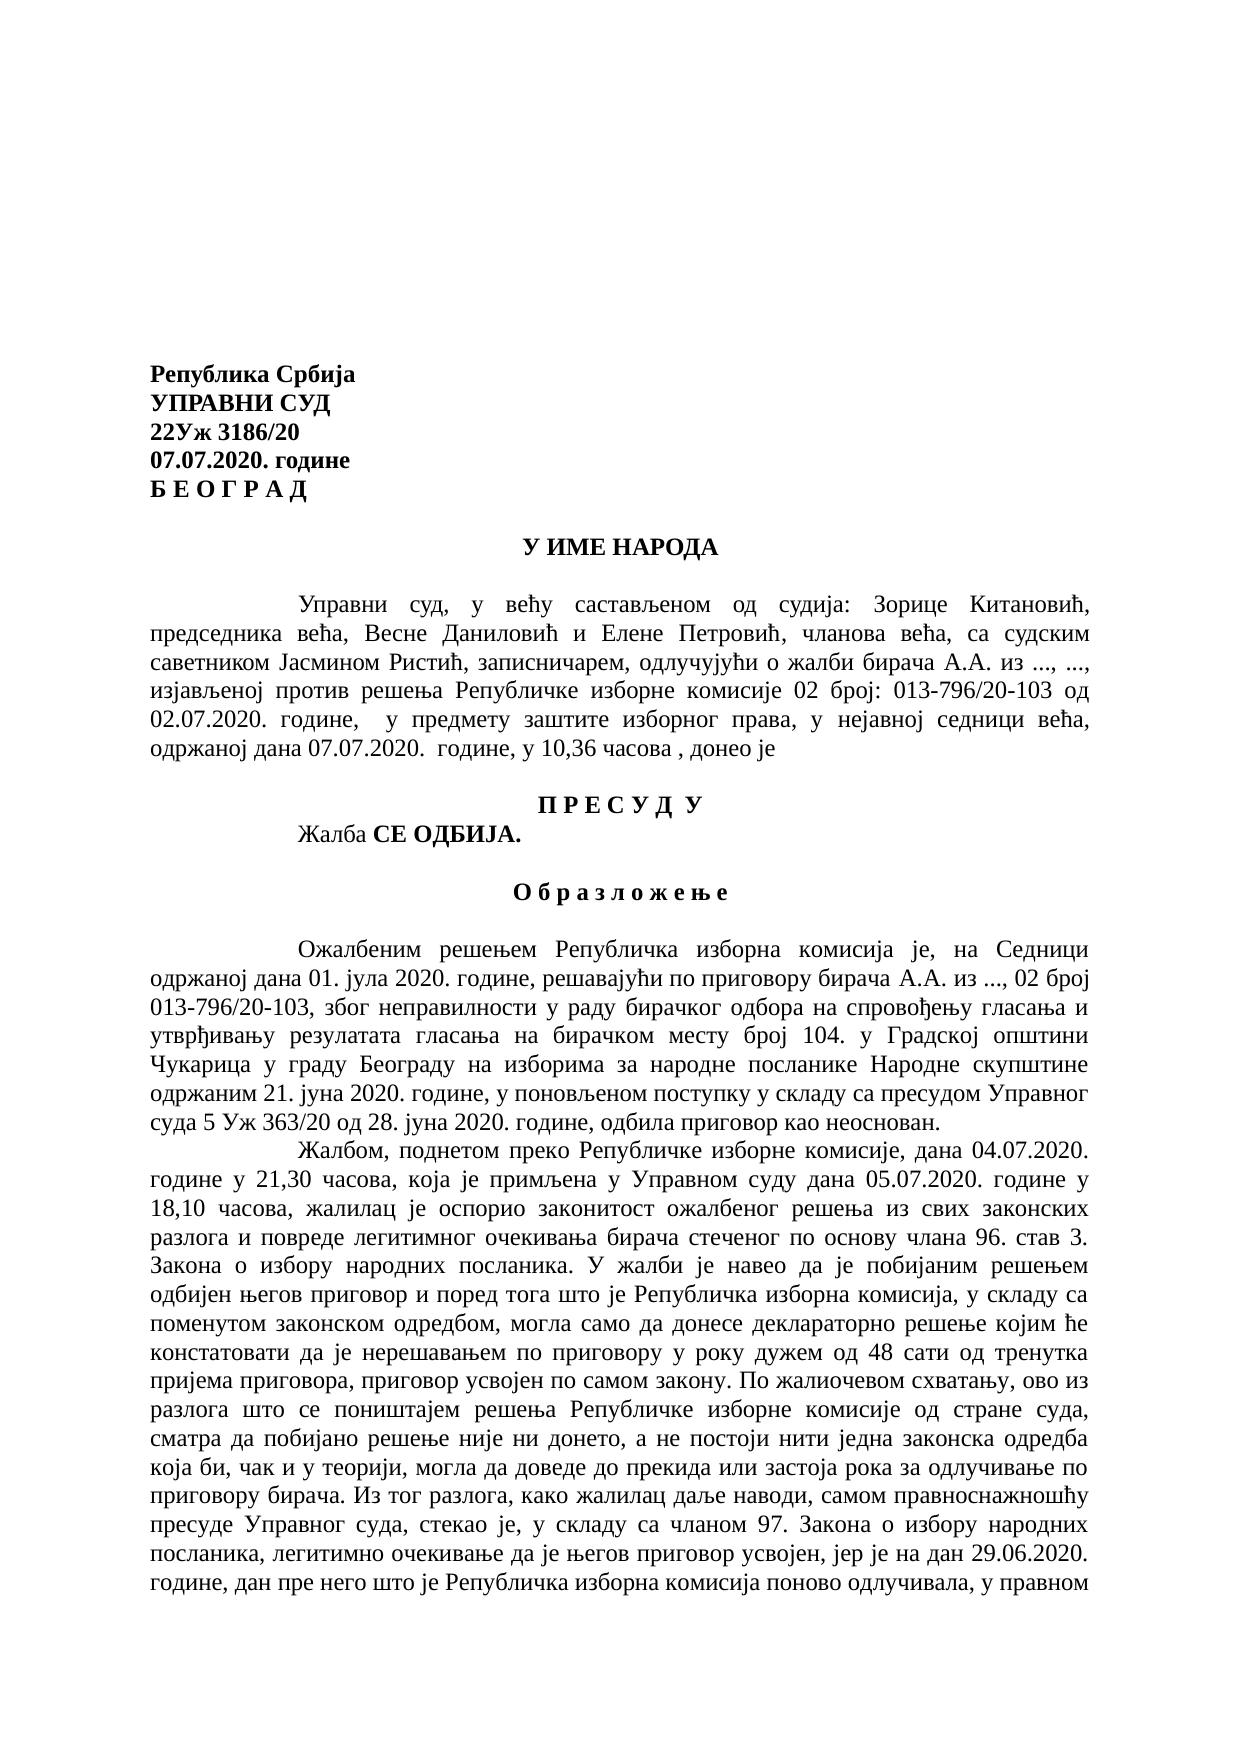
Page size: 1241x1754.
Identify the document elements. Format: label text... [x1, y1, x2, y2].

text УПРАВНИ СУД [150, 388, 1090, 417]
text Република Србија [150, 148, 1090, 388]
text Управни суд, у већу састављеном од судија: Зорице Китановић, председника већа, Весне Даниловић и Елене Петровић, чланова већа, са судским саветником Јасмином Ристић, записничарем, одлучујући о жалби бирача А.А. из ..., ..., изјављеној против решења Републичке изборне комисије 02 број: 013-796/20-103 од 02.07.2020. године, у предмету заштите изборног права, у нејавној седници већа, одржаној дана 07.07.2020. године, у 10,36 часова , донео је [150, 589, 1090, 762]
text П Р Е С У Д У [150, 790, 1090, 819]
text Жалба СЕ ОДБИЈА. [150, 819, 1090, 848]
text У ИМЕ НАРОДА [150, 532, 1090, 560]
text 22Уж 3186/20 [150, 417, 1090, 445]
text О б р а з л о ж е њ е [150, 877, 1090, 905]
text Ожалбеним решењем Републичка изборна комисија је, на Седници одржаној дана 01. јула 2020. године, решавајући по приговору бирача А.А. из ..., 02 број 013-796/20-103, због неправилности у раду бирачког одбора на спровођењу гласања и утврђивању резулатата гласања на бирачком месту број 104. у Градској општини Чукарица у граду Београду на изборима за народне посланике Народне скупштине одржаним 21. јуна 2020. године, у поновљеном поступку у складу са пресудом Управног суда 5 Уж 363/20 од 28. јуна 2020. године, одбила приговор као неоснован. [150, 934, 1090, 1135]
text Б Е О Г Р А Д [150, 474, 1090, 503]
text 07.07.2020. године [150, 445, 1090, 474]
text Жалбом, поднетом преко Републичке изборне комисије, дана 04.07.2020. године у 21,30 часова, која је примљена у Управном суду дана 05.07.2020. године у 18,10 часова, жалилац је оспорио законитост ожалбеног решења из свих законских разлога и повреде легитимног очекивања бирача стеченог по основу члана 96. став 3. Закона о избору народних посланика. У жалби је навео да је побијаним решењем одбијен његов приговор и поред тога што је Републичка изборна комисија, у складу са поменутом законском одредбом, могла само да донесе деклараторно решење којим ће констатовати да је нерешавањем по приговору у року дужем од 48 сати од тренутка пријема приговора, приговор усвојен по самом закону. По жалиочевом схватању, ово из разлога што се поништајем решења Републичке изборне комисије од стране суда, сматра да побијано решење није ни донето, а не постоји нити једна законска одредба која би, чак и у теорији, могла да доведе до прекида или застоја рока за одлучивање по приговору бирача. Из тог разлога, како жалилац даље наводи, самом правноснажношћу пресуде Управног суда, стекао је, у складу са чланом 97. Закона о избору народних посланика, легитимно очекивање да је његов приговор усвојен, јер је на дан 29.06.2020. године, дан пре него што је Републичка изборна комисија поново одлучивала, у правном [150, 1135, 1090, 1595]
